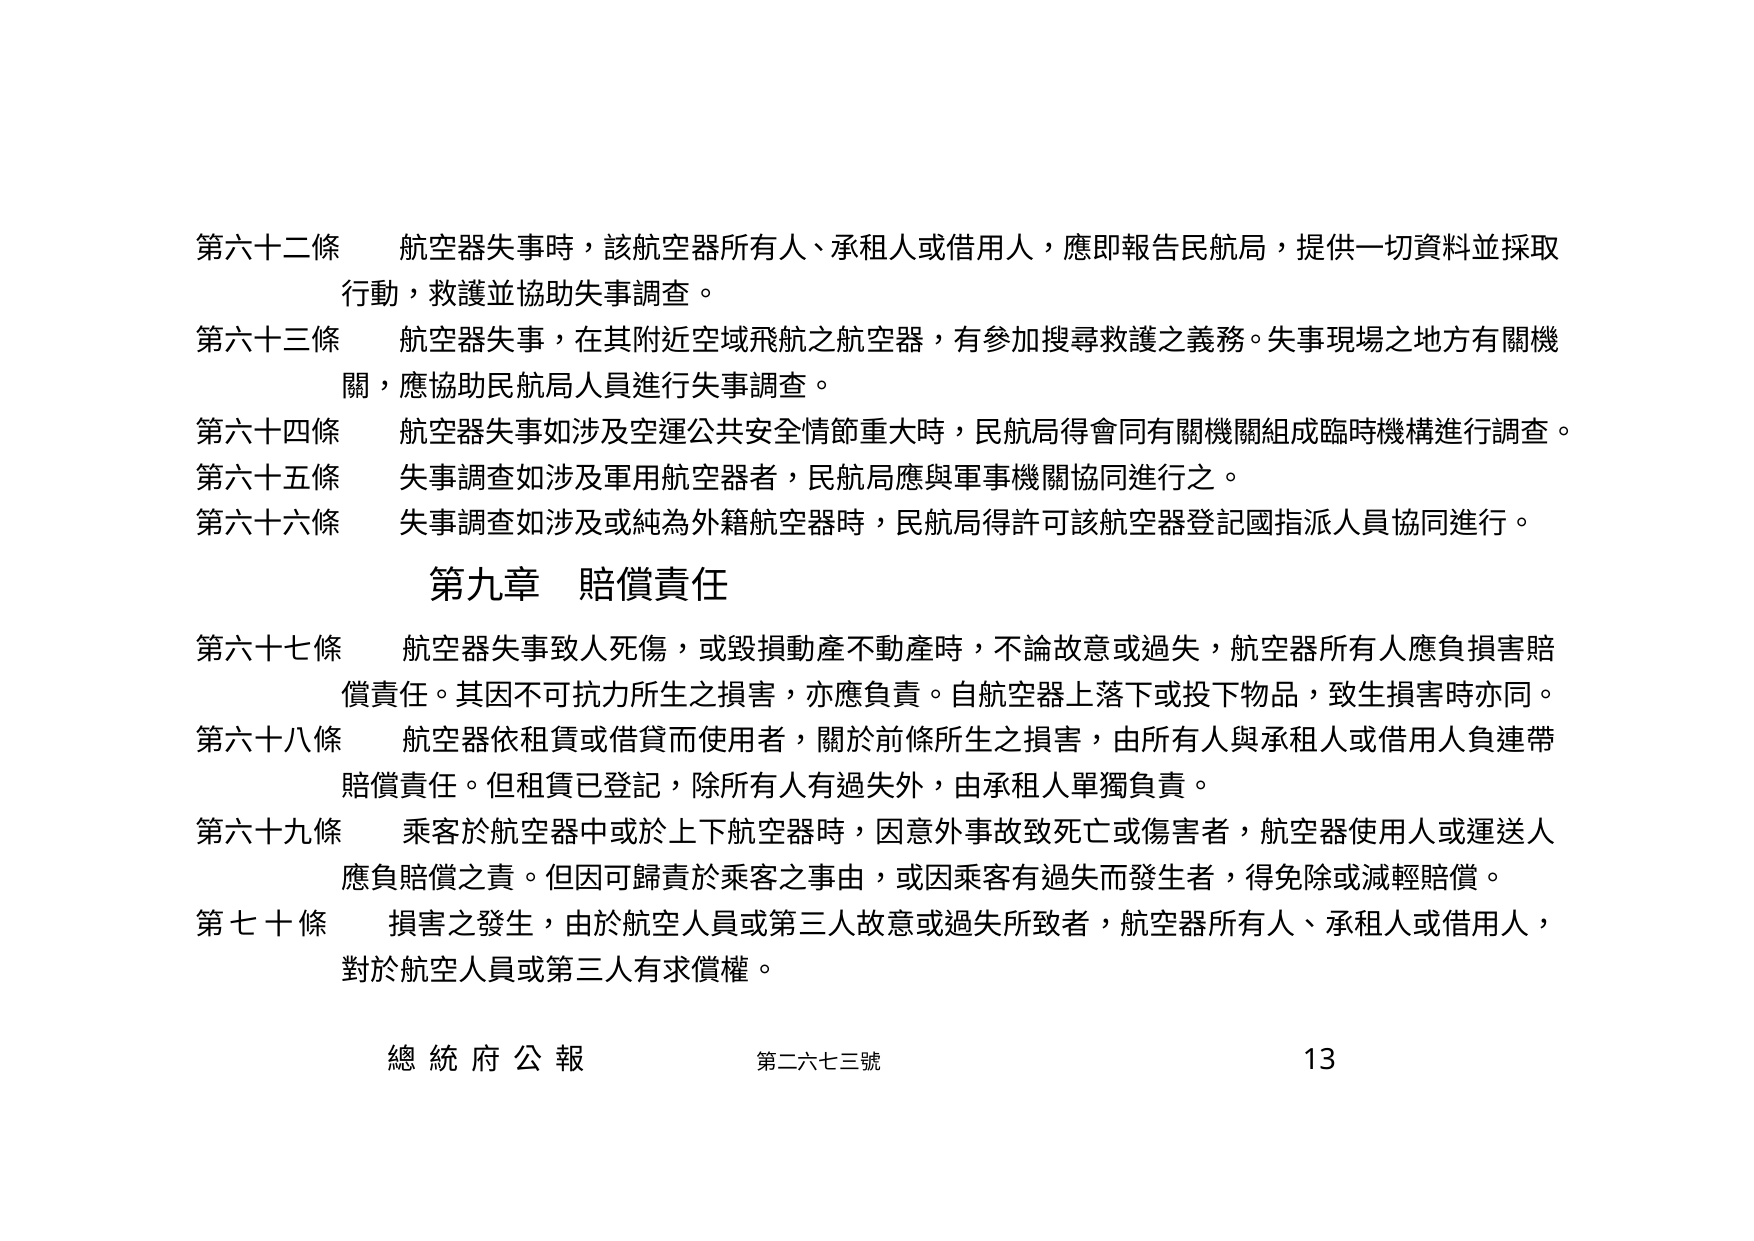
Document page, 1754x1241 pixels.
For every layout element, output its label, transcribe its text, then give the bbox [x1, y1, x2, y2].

text 第六十八條 航空器依租賃或借貸而使用者，關於前條所生之損害，由所有人與承租人或借用人負連帶賠償責任。但租賃已登記，除所有人有過失外，由承租人單獨負責。 [195, 713, 1559, 805]
text 第六十九條 乘客於航空器中或於上下航空器時，因意外事故致死亡或傷害者，航空器使用人或運送人應負賠償之責。但因可歸責於乘客之事由，或因乘客有過失而發生者，得免除或減輕賠償。 [195, 805, 1559, 897]
text 第六十七條 航空器失事致人死傷，或毀損動產不動產時，不論故意或過失，航空器所有人應負損害賠償責任。其因不可抗力所生之損害，亦應負責。自航空器上落下或投下物品，致生損害時亦同。 [195, 622, 1559, 713]
text 第六十四條 航空器失事如涉及空運公共安全情節重大時，民航局得會同有關機關組成臨時機構進行調查。 [195, 405, 1559, 451]
text 第九章 賠償責任 [428, 555, 1559, 609]
text 第六十三條 航空器失事，在其附近空域飛航之航空器，有參加搜尋救護之義務。失事現場之地方有關機關，應協助民航局人員進行失事調查。 [195, 313, 1559, 405]
text 第六十六條 失事調查如涉及或純為外籍航空器時，民航局得許可該航空器登記國指派人員協同進行。 [195, 497, 1559, 542]
text 第六十五條 失事調查如涉及軍用航空器者，民航局應與軍事機關協同進行之。 [195, 451, 1559, 497]
text 第七十條 損害之發生，由於航空人員或第三人故意或過失所致者，航空器所有人、承租人或借用人，對於航空人員或第三人有求償權。 [195, 897, 1559, 988]
text 第六十二條 航空器失事時，該航空器所有人、承租人或借用人，應即報告民航局，提供一切資料並採取行動，救護並協助失事調查。 [195, 222, 1559, 313]
